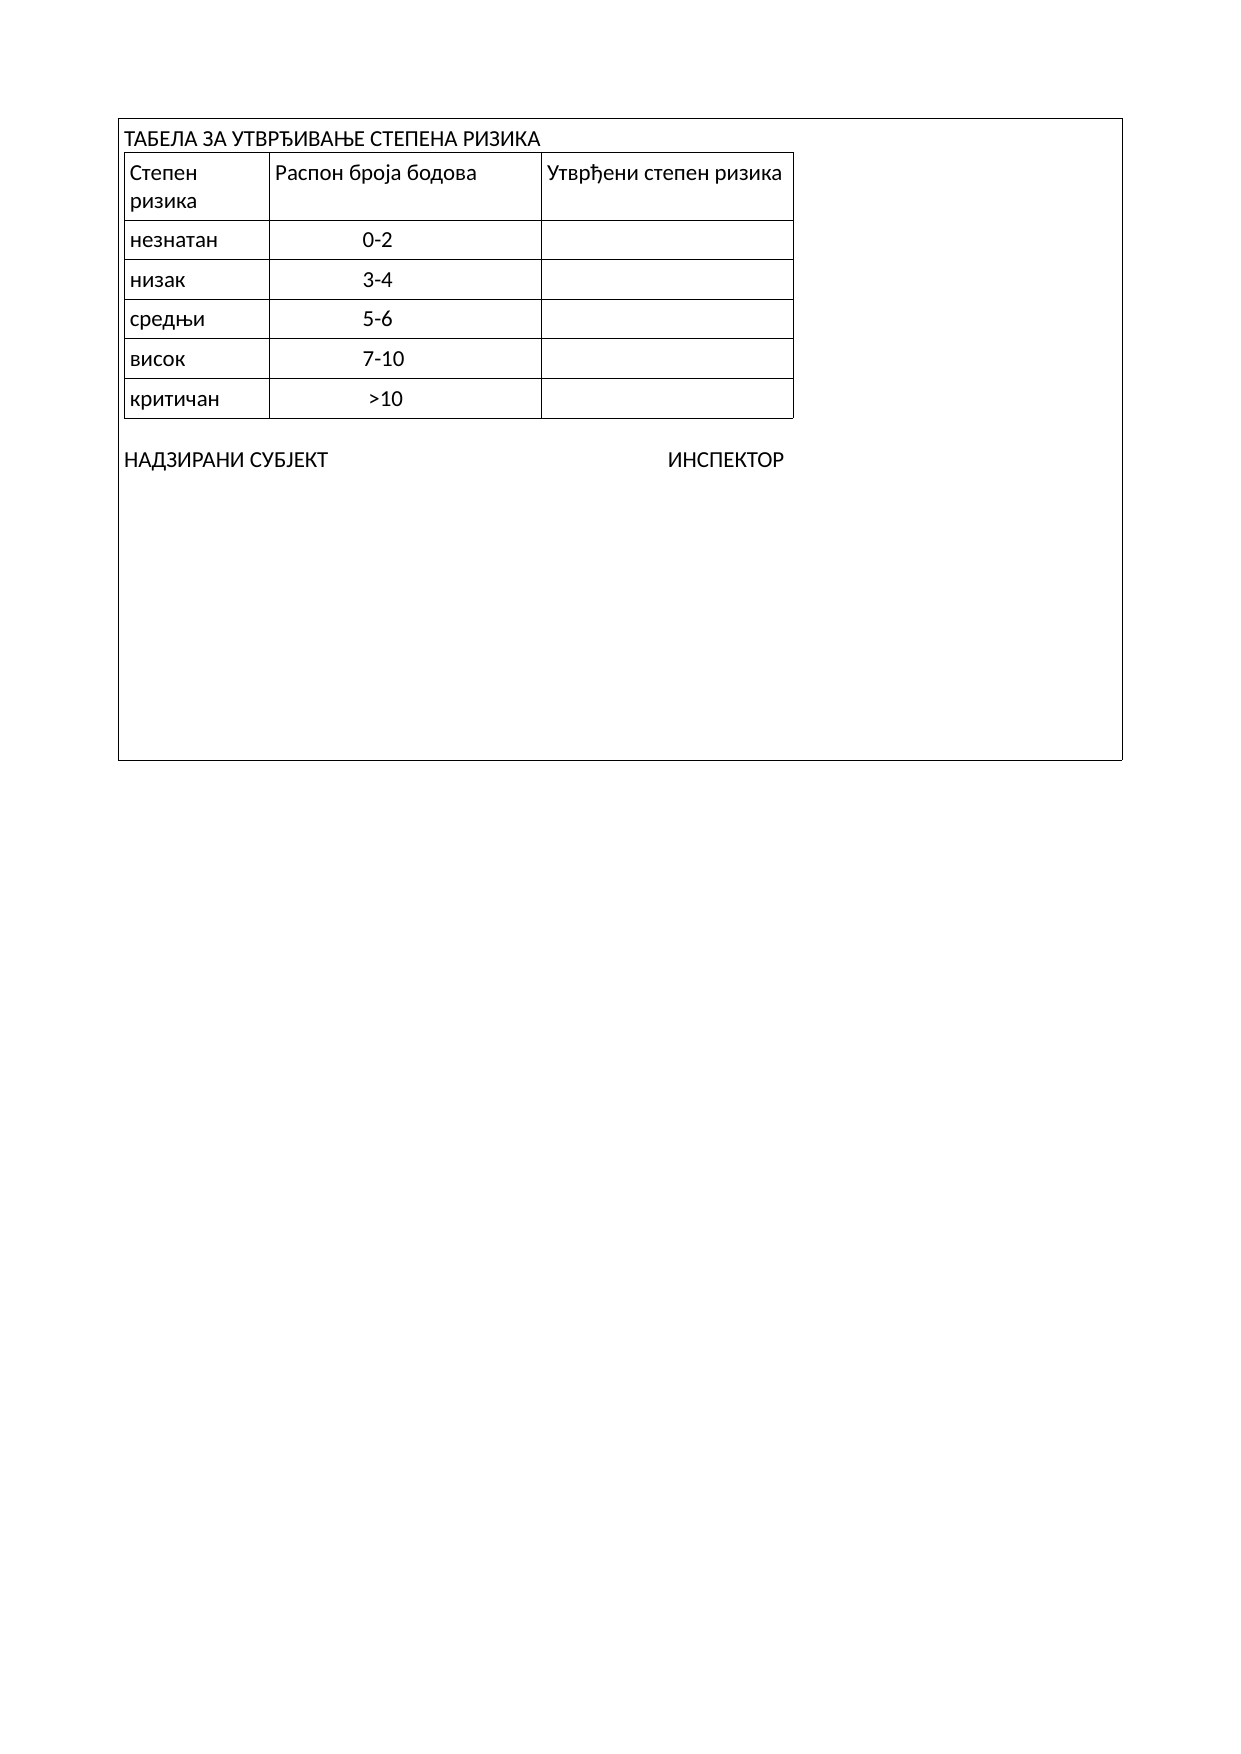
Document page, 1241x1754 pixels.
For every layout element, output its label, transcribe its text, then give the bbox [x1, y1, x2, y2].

table_cell 0-2 [270, 221, 541, 259]
table_cell [542, 339, 793, 378]
table_cell [542, 260, 793, 299]
table_cell висок [125, 339, 269, 378]
table_cell средњи [125, 300, 269, 338]
table_cell [542, 379, 793, 417]
table_cell 7-10 [270, 339, 541, 378]
table_cell незнатан [125, 221, 269, 259]
table_cell 5-6 [270, 300, 541, 338]
table_cell критичан [125, 379, 269, 417]
table_cell 3-4 [270, 260, 541, 299]
table_cell ТАБЕЛА ЗА УТВРЂИВАЊЕ СТЕПЕНА РИЗИКА НАДЗИРАНИ СУБЈЕКТ ИНСПЕКТОР [119, 119, 1122, 759]
table_header Утврђени степен ризика [542, 153, 793, 219]
table_cell >10 [270, 379, 541, 417]
table_cell низак [125, 260, 269, 299]
table_cell [542, 300, 793, 338]
table_header Степен ризика [125, 153, 269, 219]
table_cell [542, 221, 793, 259]
table_header Распон броја бодова [270, 153, 541, 219]
